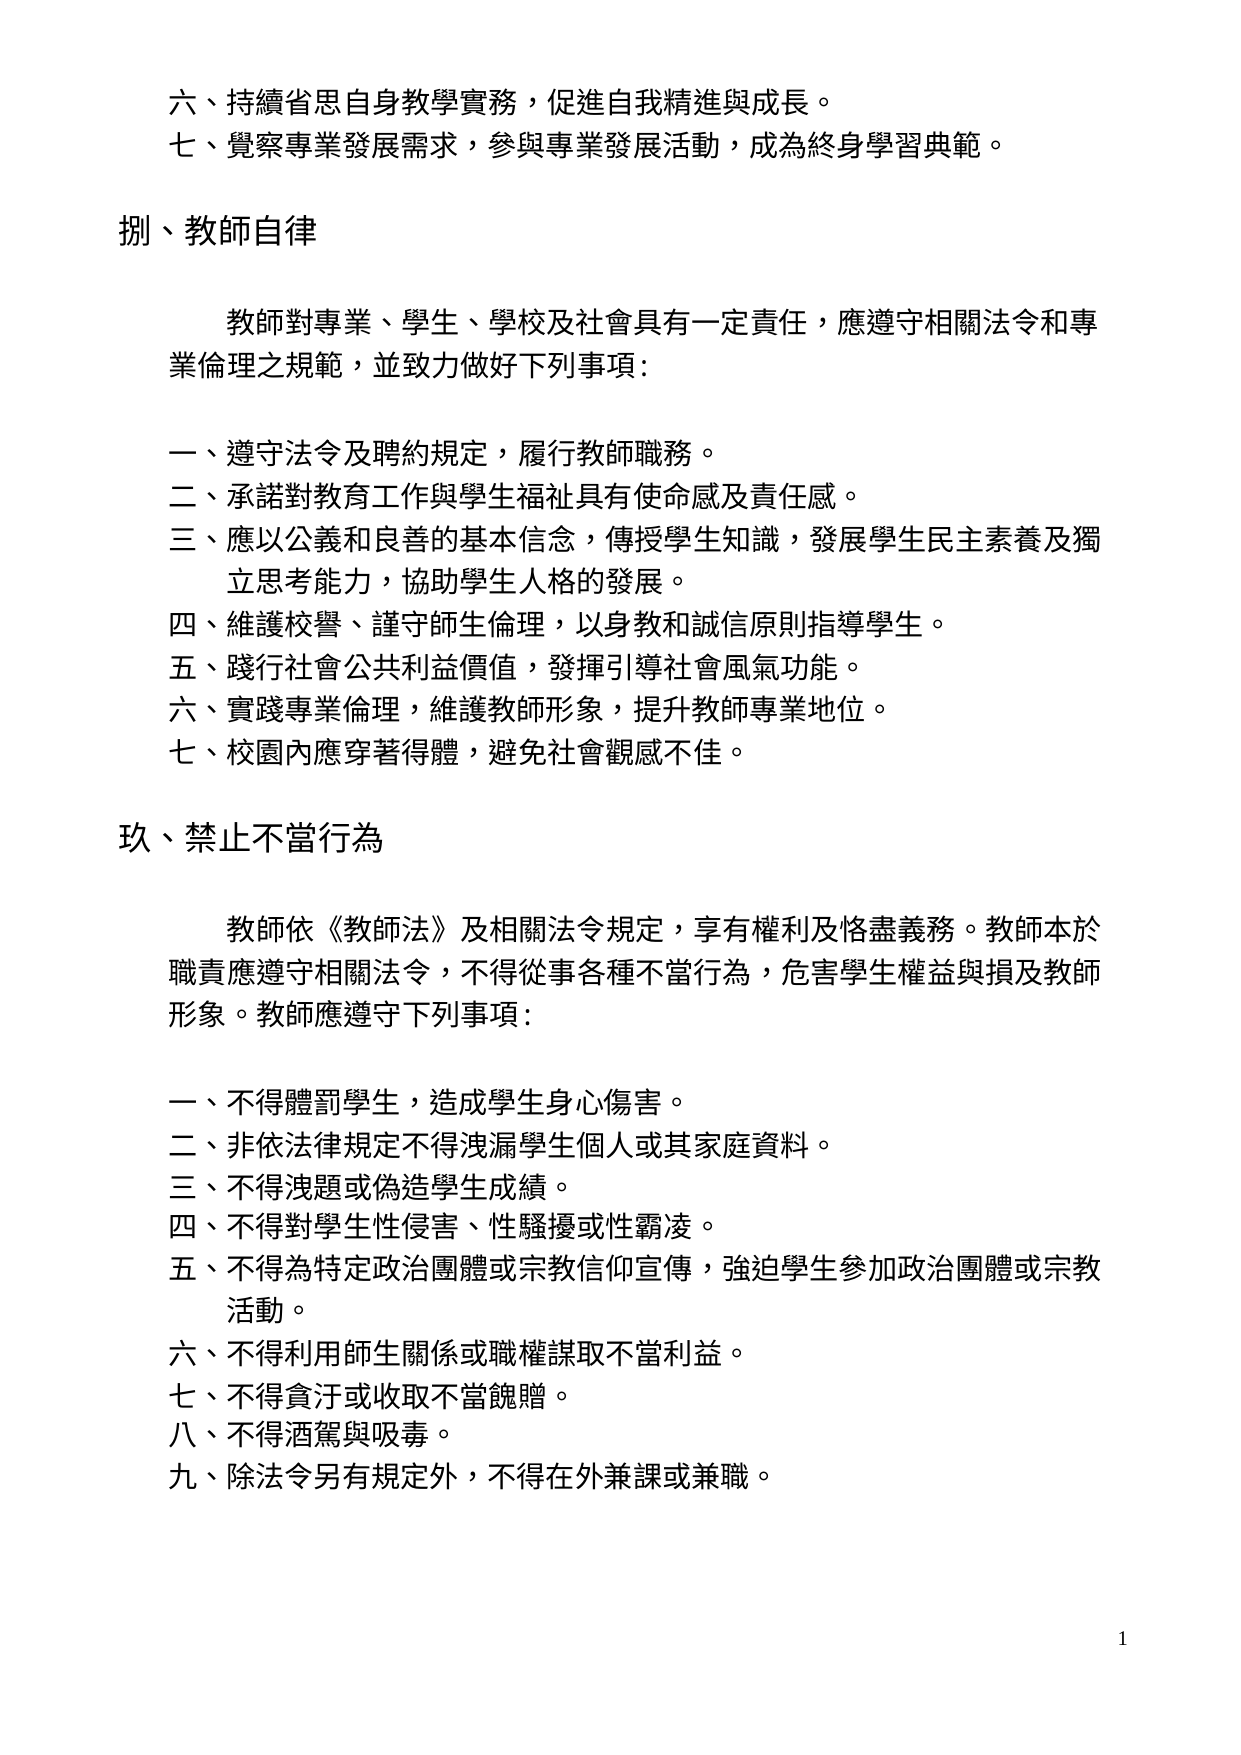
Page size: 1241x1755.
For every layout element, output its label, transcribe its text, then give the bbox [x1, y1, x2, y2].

text 六、不得利用師生關係或職權謀取不當利益。七、不得貪汙或收取不當餽贈。 [168, 1331, 752, 1416]
text 四、不得對學生性侵害、性騷擾或性霸凌。 [168, 1208, 1191, 1245]
text 五、不得為特定政治團體或宗教信仰宣傳，強迫學生參加政治團體或宗教活動。 [168, 1245, 1102, 1330]
text 七、覺察專業發展需求，參與專業發展活動，成為終身學習典範。 [168, 122, 1191, 164]
text 教師依《教師法》及相關法令規定，享有權利及恪盡義務。教師本於職責應遵守相關法令，不得從事各種不當行為，危害學生權益與損及教師形象。教師應遵守下列事項: [168, 907, 1102, 1034]
subtitle 玖、禁止不當行為 [118, 812, 1191, 860]
text 八、不得酒駕與吸毒。 [168, 1416, 1191, 1453]
text 一、不得體罰學生，造成學生身心傷害。 [168, 1079, 1191, 1122]
text 四、維護校譽、謹守師生倫理，以身教和誠信原則指導學生。五、踐行社會公共利益價值，發揮引導社會風氣功能。 [168, 601, 956, 686]
text 六、實踐專業倫理，維護教師形象，提升教師專業地位。七、校園內應穿著得體，避免社會觀感不佳。 [168, 687, 898, 772]
text 三、應以公義和良善的基本信念，傳授學生知識，發展學生民主素養及獨立思考能力，協助學生人格的發展。 [168, 516, 1102, 601]
text 一、遵守法令及聘約規定，履行教師職務。 [168, 430, 1191, 473]
text 教師對專業、學生、學校及社會具有一定責任，應遵守相關法令和專業倫理之規範，並致力做好下列事項: [168, 300, 1102, 385]
text 二、承諾對教育工作與學生福祉具有使命感及責任感。 [168, 473, 1191, 516]
text 二、非依法律規定不得洩漏學生個人或其家庭資料。三、不得洩題或偽造學生成績。 [168, 1122, 840, 1207]
text 六、持續省思自身教學實務，促進自我精進與成長。 [168, 79, 1191, 121]
subtitle 捌、教師自律 [118, 205, 1191, 253]
text 九、除法令另有規定外，不得在外兼課或兼職。 [168, 1453, 1191, 1496]
